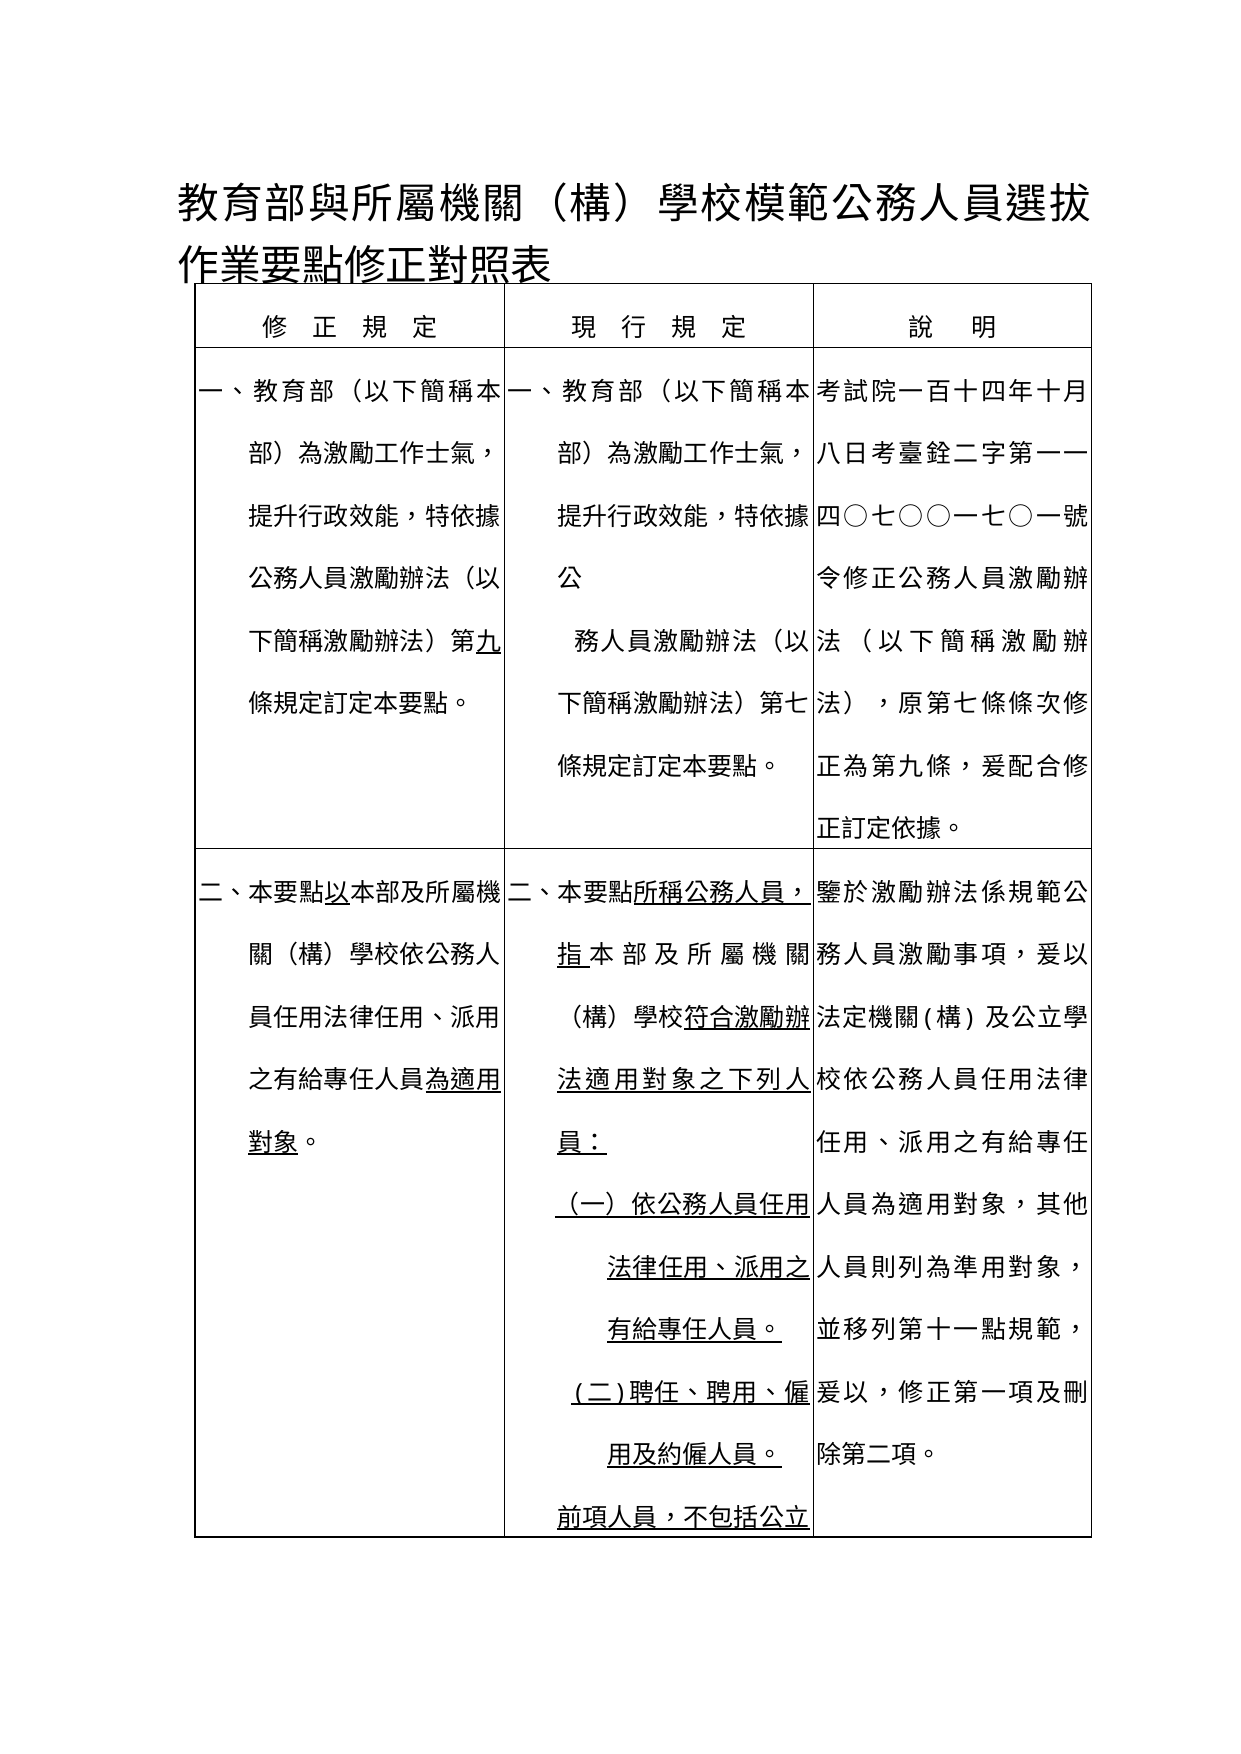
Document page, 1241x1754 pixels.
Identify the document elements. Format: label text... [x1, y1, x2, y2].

table_cell 鑒於激勵辦法係規範公務人員激勵事項，爰以法定機關(構) 及公立學校依公務人員任用法律任用、派用之有給專任人員為適用對象，其他人員則列為準用對象，並移列第十一點規範，爰以，修正第一項及刪除第二項。 [814, 849, 1091, 1536]
table_cell 一、教育部（以下簡稱本部）為激勵工作士氣，提升行政效能，特依據公務人員激勵辦法（以下簡稱激勵辦法）第九條規定訂定本要點。 [196, 348, 504, 848]
table_cell 考試院一百十四年十月八日考臺銓二字第一一四○七○○一七○一號令修正公務人員激勵辦法（以下簡稱激勵辦法），原第七條條次修正為第九條，爰配合修正訂定依據。 [814, 348, 1091, 848]
table_header 現 行 規 定 [505, 284, 813, 347]
text 教育部與所屬機關（構）學校模範公務人員選拔作業要點修正對照表 [177, 158, 1092, 283]
table_header 修 正 規 定 [196, 284, 504, 347]
table_cell 二、本要點以本部及所屬機關（構）學校依公務人員任用法律任用、派用之有給專任人員為適用對象。 [196, 849, 504, 1536]
table_cell 二、本要點所稱公務人員，指本部及所屬機關（構）學校符合激勵辦法適用對象之下列人員： （一）依公務人員任用法律任用、派用之有給專任人員。 (二)聘任、聘用、僱用及約僱人員。 前項人員，不包括公立 [505, 849, 813, 1536]
table_header 說 明 [814, 284, 1091, 347]
table_cell 一、教育部（以下簡稱本部）為激勵工作士氣，提升行政效能，特依據公 務人員激勵辦法（以下簡稱激勵辦法）第七條規定訂定本要點。 [505, 348, 813, 848]
